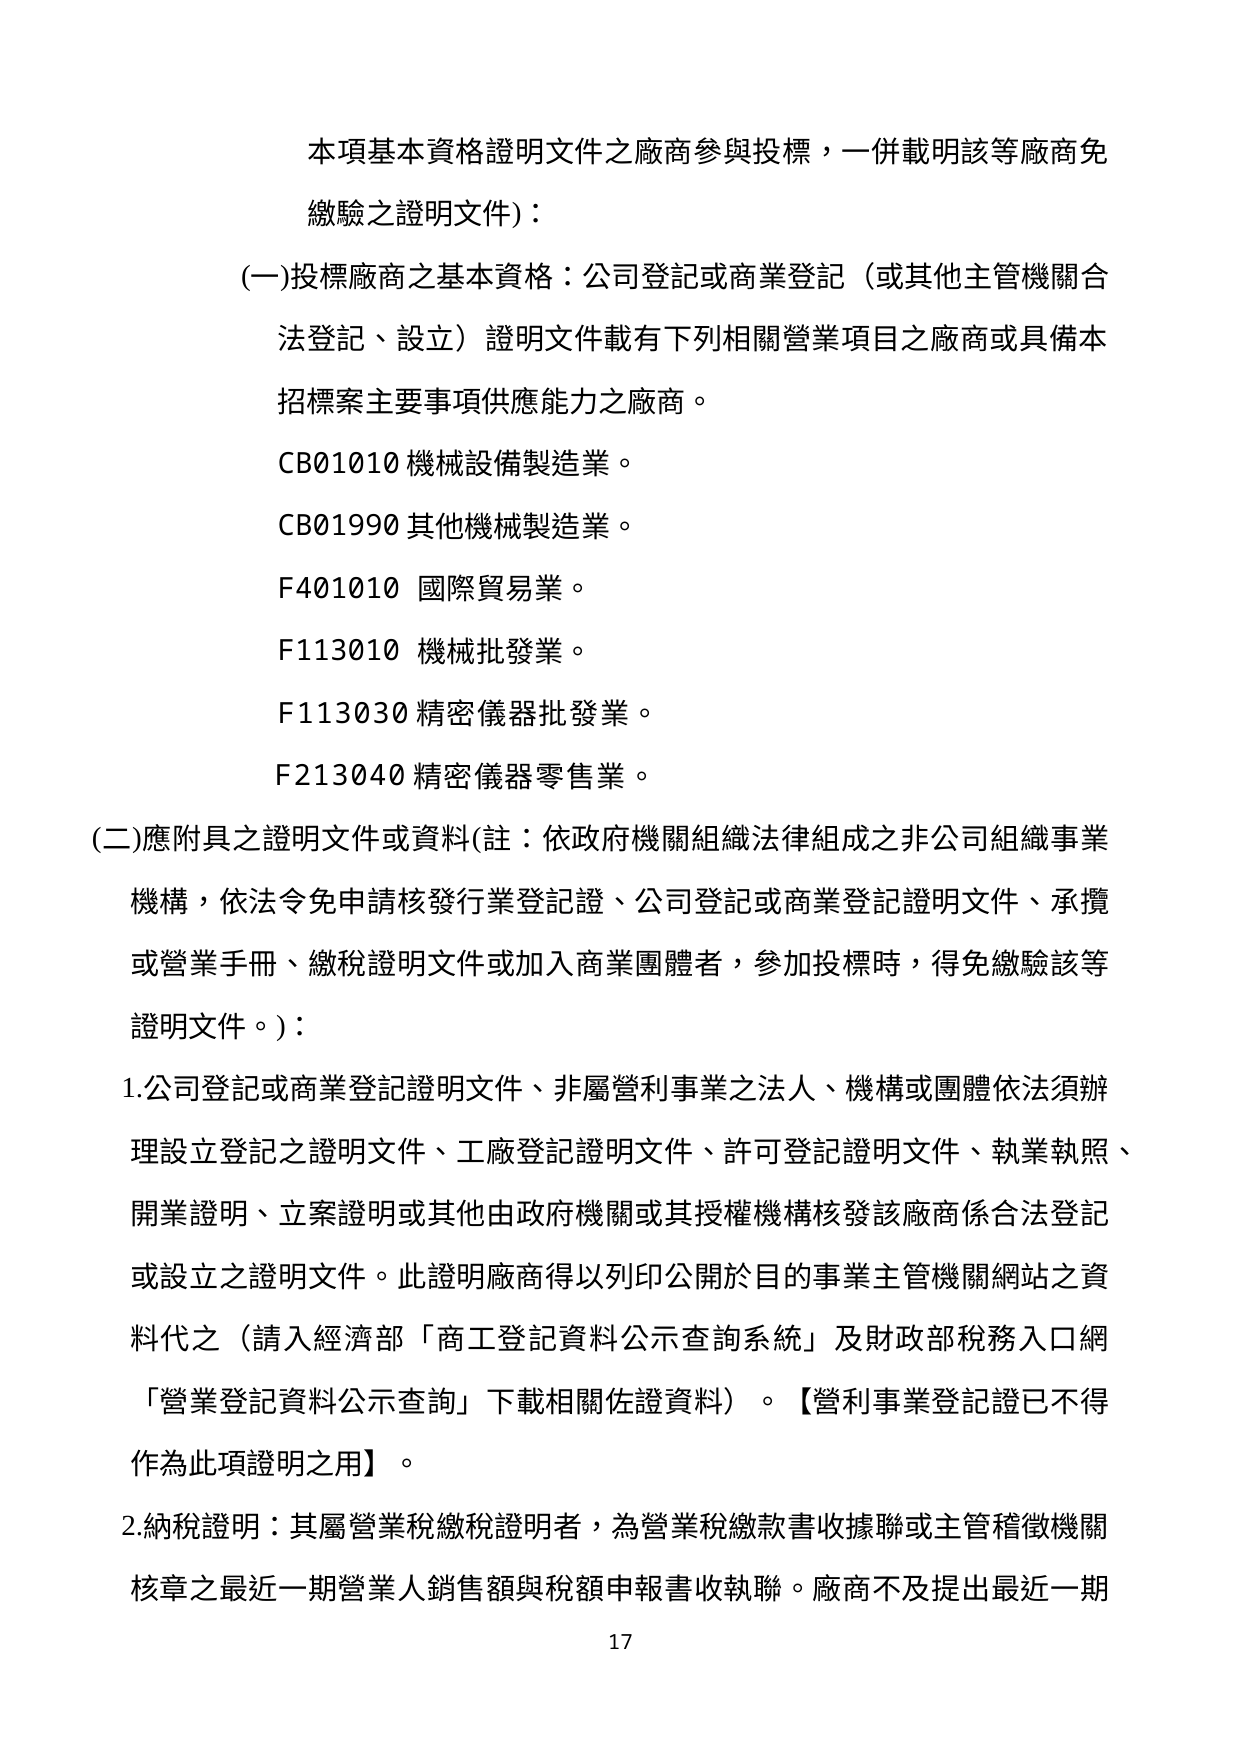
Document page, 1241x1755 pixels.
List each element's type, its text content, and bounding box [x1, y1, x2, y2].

text F113030精密儀器批發業。 [277, 670, 1110, 733]
text (二)應附具之證明文件或資料(註：依政府機關組織法律組成之非公司組織事業機構，依法令免申請核發行業登記證、公司登記或商業登記證明文件、承攬或營業手冊、繳稅證明文件或加入商業團體者，參加投標時，得免繳驗該等證明文件。)： [92, 795, 1110, 1045]
text CB01010機械設備製造業。 [277, 420, 1110, 483]
text 1.公司登記或商業登記證明文件、非屬營利事業之法人、機構或團體依法須辦理設立登記之證明文件、工廠登記證明文件、許可登記證明文件、執業執照、開業證明、立案證明或其他由政府機關或其授權機構核發該廠商係合法登記或設立之證明文件。此證明廠商得以列印公開於目的事業主管機關網站之資料代之（請入經濟部「商工登記資料公示查詢系統」及財政部稅務入口網「營業登記資料公示查詢」下載相關佐證資料）。【營利事業登記證已不得作為此項證明之用】。 [121, 1045, 1110, 1483]
text CB01990其他機械製造業。 [277, 483, 1110, 545]
list 本項基本資格證明文件之廠商參與投標，一併載明該等廠商免繳驗之證明文件)： [130, 108, 1110, 233]
text (一)投標廠商之基本資格：公司登記或商業登記（或其他主管機關合法登記、設立）證明文件載有下列相關營業項目之廠商或具備本招標案主要事項供應能力之廠商。 [233, 233, 1110, 420]
text 2.納稅證明：其屬營業稅繳稅證明者，為營業稅繳款書收據聯或主管稽徵機關核章之最近一期營業人銷售額與稅額申報書收執聯。廠商不及提出最近一期 [121, 1483, 1110, 1608]
text F401010 國際貿易業。 [277, 545, 1110, 608]
text F113010 機械批發業。 [277, 608, 1110, 670]
text F213040精密儀器零售業。 [130, 733, 1110, 795]
